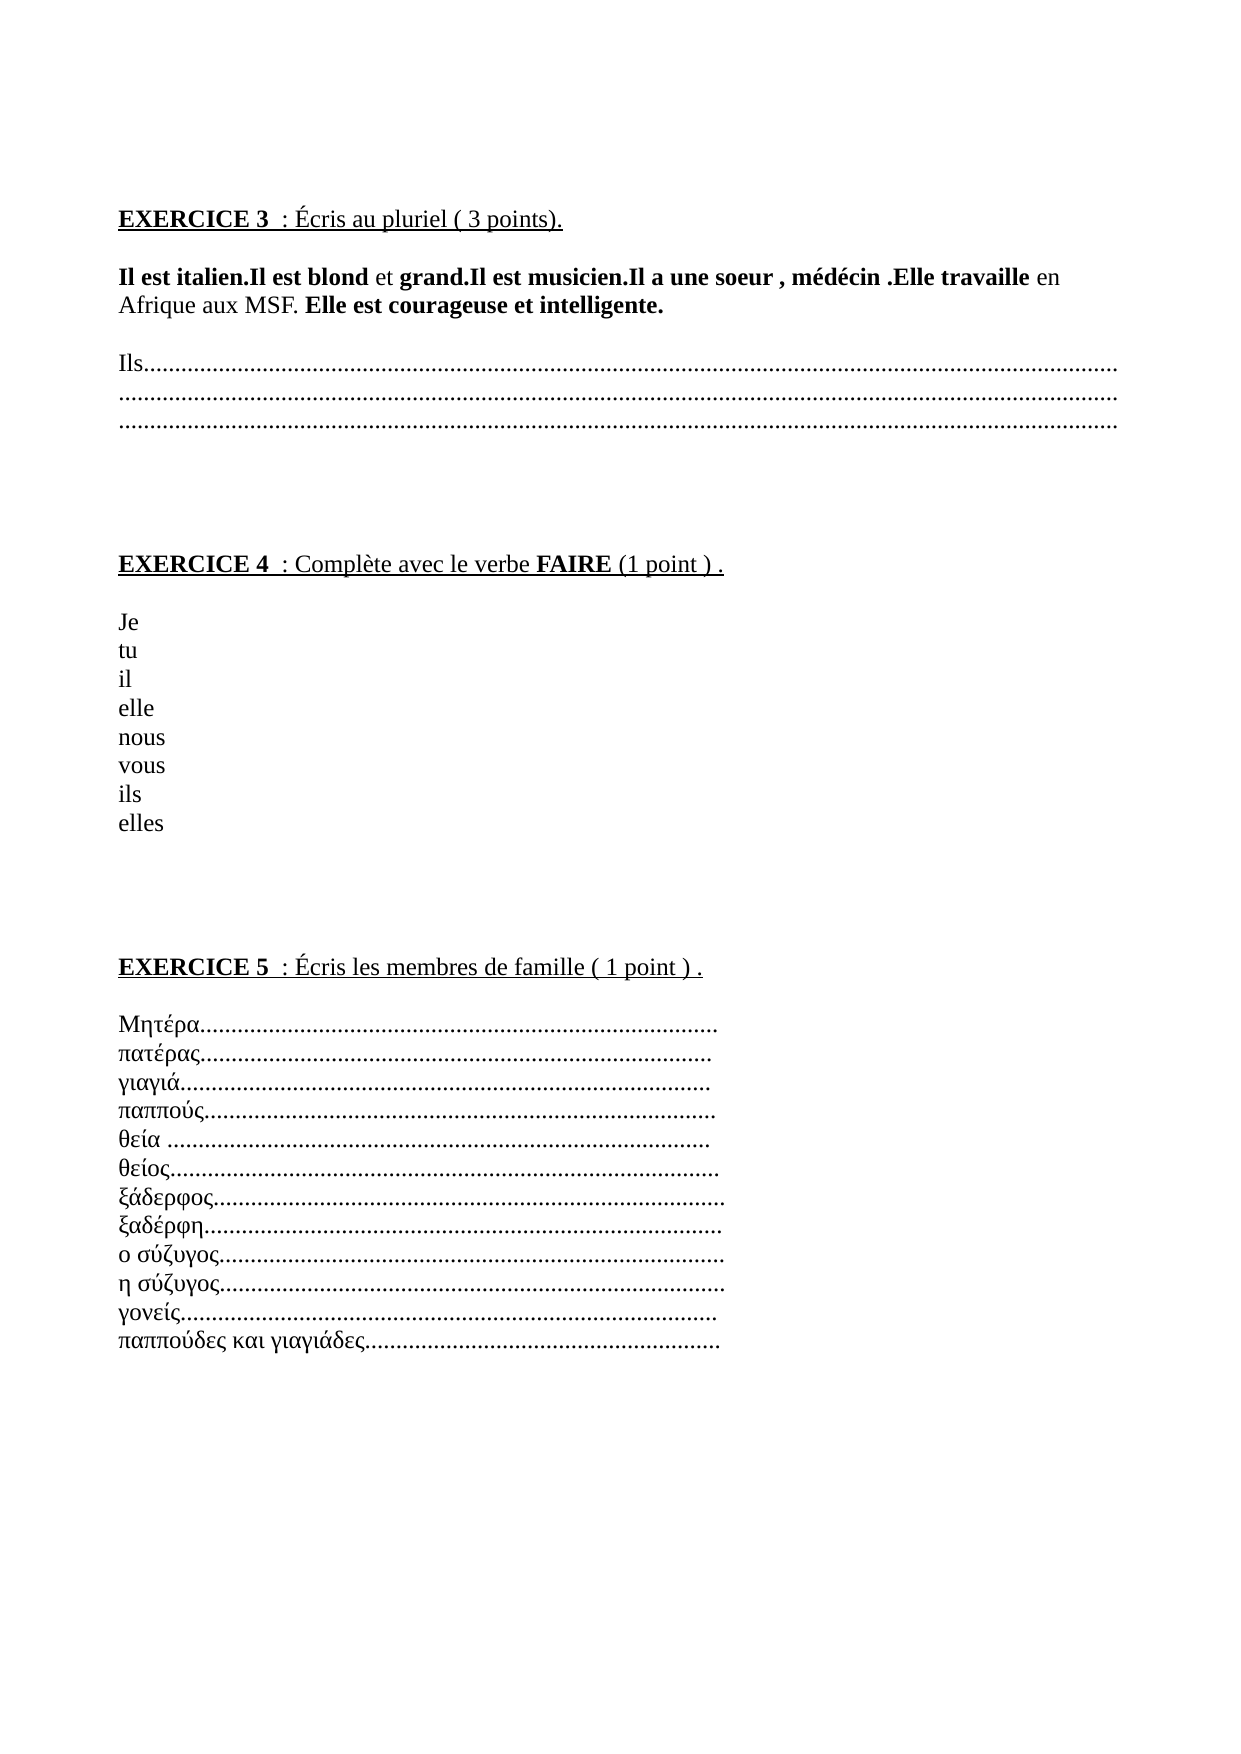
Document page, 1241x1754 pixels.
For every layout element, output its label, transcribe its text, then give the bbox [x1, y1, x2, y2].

text EXERCICE 3 : Écris au pluriel ( 3 points). [118, 204, 1122, 233]
text γιαγιά..................................................................................... [118, 1067, 1122, 1096]
text παππούδες και γιαγιάδες......................................................... [118, 1326, 1122, 1354]
text γονείς...................................................................................... [118, 1297, 1122, 1326]
text tu [118, 636, 1122, 664]
text θεία ....................................................................................... [118, 1124, 1122, 1153]
text ο σύζυγος................................................................................. [118, 1239, 1122, 1268]
text vous [118, 751, 1122, 779]
text elles [118, 808, 1122, 837]
text ils [118, 779, 1122, 808]
text nous [118, 722, 1122, 751]
text EXERCICE 4 : Complète avec le verbe FAIRE (1 point ) . [118, 549, 1122, 578]
text πατέρας.................................................................................. [118, 1038, 1122, 1067]
text Je [118, 607, 1122, 636]
text παππούς.................................................................................. [118, 1096, 1122, 1124]
text Il est italien.Il est blond et grand.Il est musicien.Il a une soeur , médécin .Elle travaille en Afrique aux MSF. Elle est courageuse et intelligente. [118, 262, 1122, 319]
text elle [118, 693, 1122, 722]
text ξάδερφος.................................................................................. [118, 1182, 1122, 1211]
text θείος........................................................................................ [118, 1153, 1122, 1182]
text ξαδέρφη................................................................................... [118, 1211, 1122, 1239]
text η σύζυγος................................................................................. [118, 1268, 1122, 1297]
text il [118, 664, 1122, 693]
text EXERCICE 5 : Écris les membres de famille ( 1 point ) . [118, 952, 1122, 981]
text Ils............................................................................................................................................................................................................................................................................................................................................................................................................................................................................................ [118, 348, 1122, 434]
text Μητέρα................................................................................... [118, 1009, 1122, 1038]
